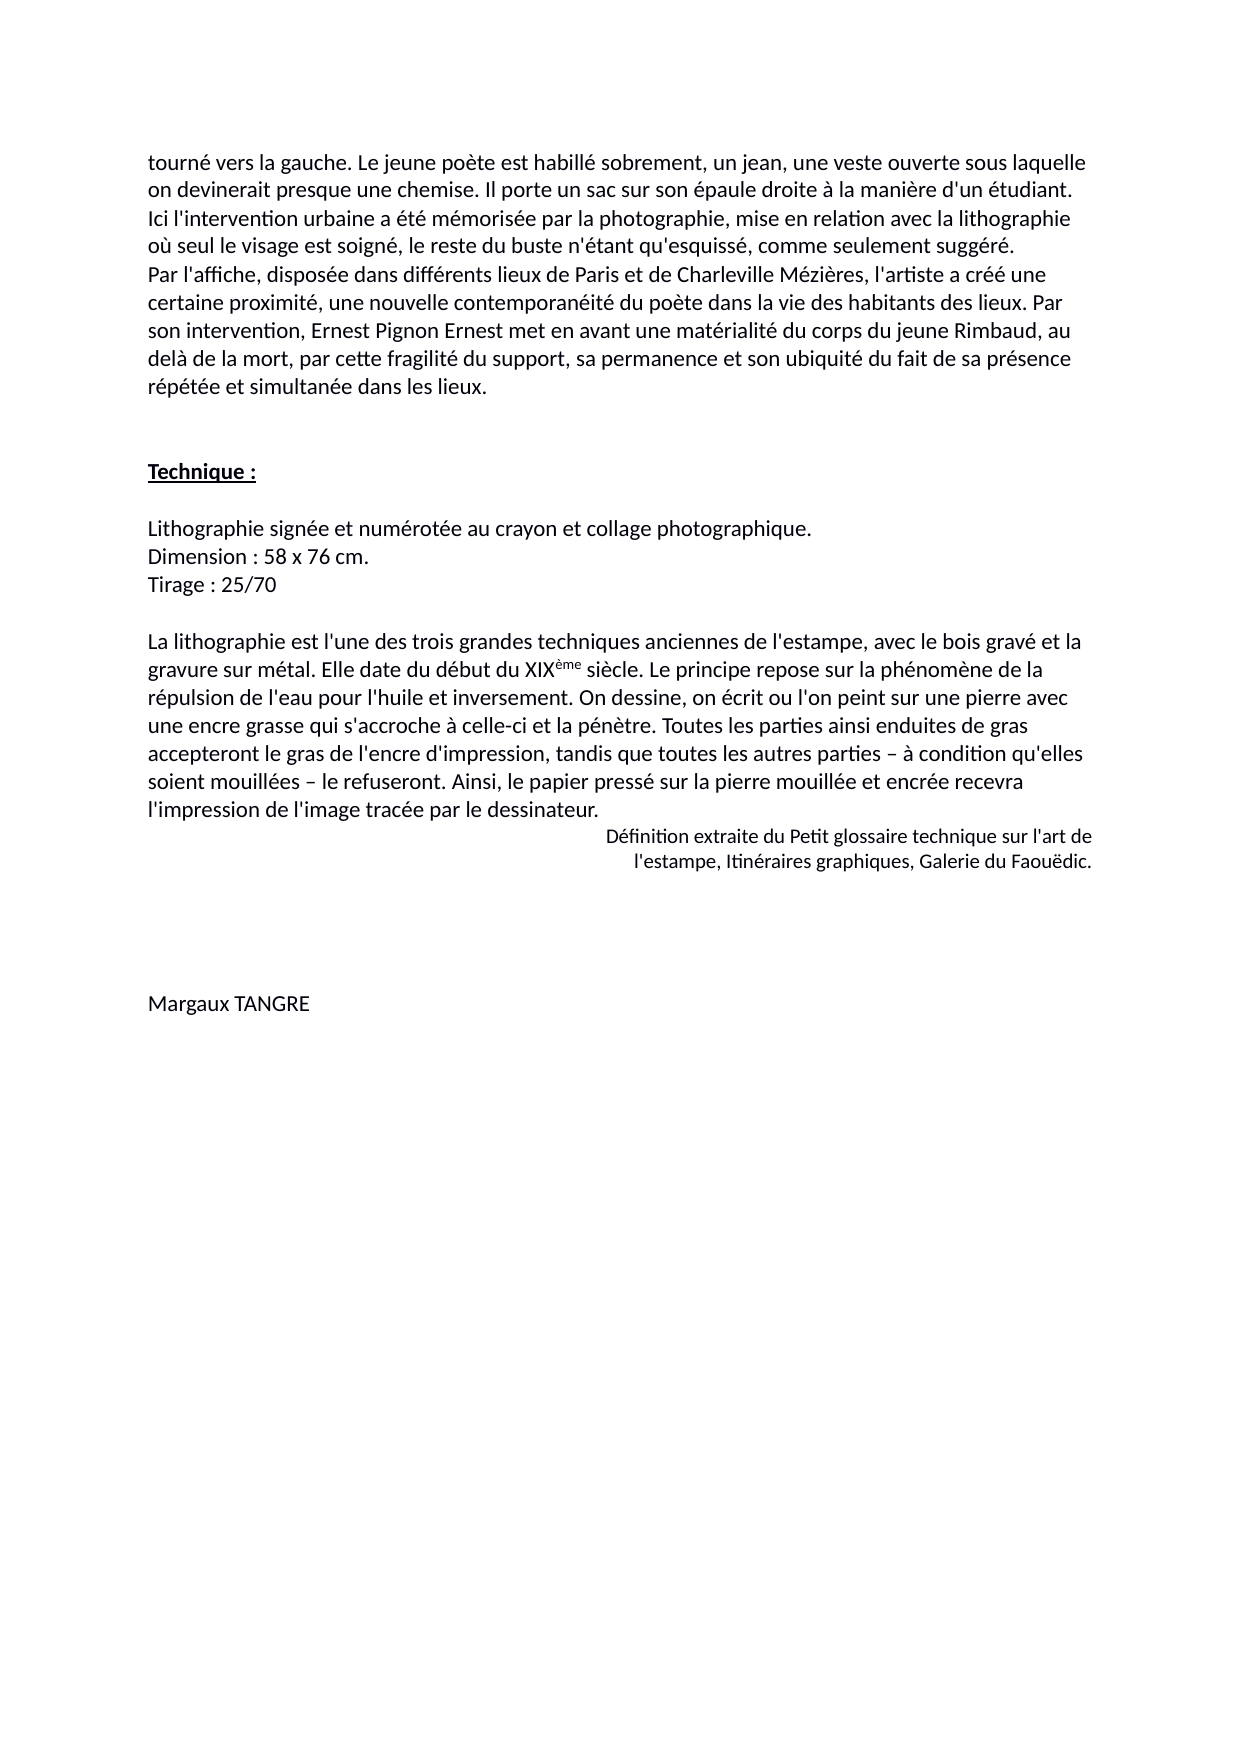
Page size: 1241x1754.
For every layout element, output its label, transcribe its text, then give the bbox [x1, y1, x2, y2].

text Technique : [148, 457, 1093, 485]
text La lithographie est l'une des trois grandes techniques anciennes de l'estampe, avec le bois gravé et la gravure sur métal. Elle date du début du XIXème siècle. Le principe repose sur la phénomène de la répulsion de l'eau pour l'huile et inversement. On dessine, on écrit ou l'on peint sur une pierre avec une encre grasse qui s'accroche à celle-ci et la pénètre. Toutes les parties ainsi enduites de gras accepteront le gras de l'encre d'impression, tandis que toutes les autres parties – à condition qu'elles soient mouillées – le refuseront. Ainsi, le papier pressé sur la pierre mouillée et encrée recevra l'impression de l'image tracée par le dessinateur. [148, 627, 1093, 823]
text Margaux TANGRE [148, 989, 1093, 1017]
text tourné vers la gauche. Le jeune poète est habillé sobrement, un jean, une veste ouverte sous laquelle on devinerait presque une chemise. Il porte un sac sur son épaule droite à la manière d'un étudiant. [148, 148, 1093, 204]
text Définition extraite du Petit glossaire technique sur l'art de l'estampe, Itinéraires graphiques, Galerie du Faouëdic. [590, 823, 1093, 874]
text Dimension : 58 x 76 cm. [148, 542, 1093, 570]
text Ici l'intervention urbaine a été mémorisée par la photographie, mise en relation avec la lithographie où seul le visage est soigné, le reste du buste n'étant qu'esquissé, comme seulement suggéré. [148, 204, 1093, 260]
text Tirage : 25/70 [148, 570, 1093, 598]
text Par l'affiche, disposée dans différents lieux de Paris et de Charleville Mézières, l'artiste a créé une certaine proximité, une nouvelle contemporanéité du poète dans la vie des habitants des lieux. Par son intervention, Ernest Pignon Ernest met en avant une matérialité du corps du jeune Rimbaud, au delà de la mort, par cette fragilité du support, sa permanence et son ubiquité du fait de sa présence répétée et simultanée dans les lieux. [148, 260, 1093, 400]
text Lithographie signée et numérotée au crayon et collage photographique. [148, 514, 1093, 542]
